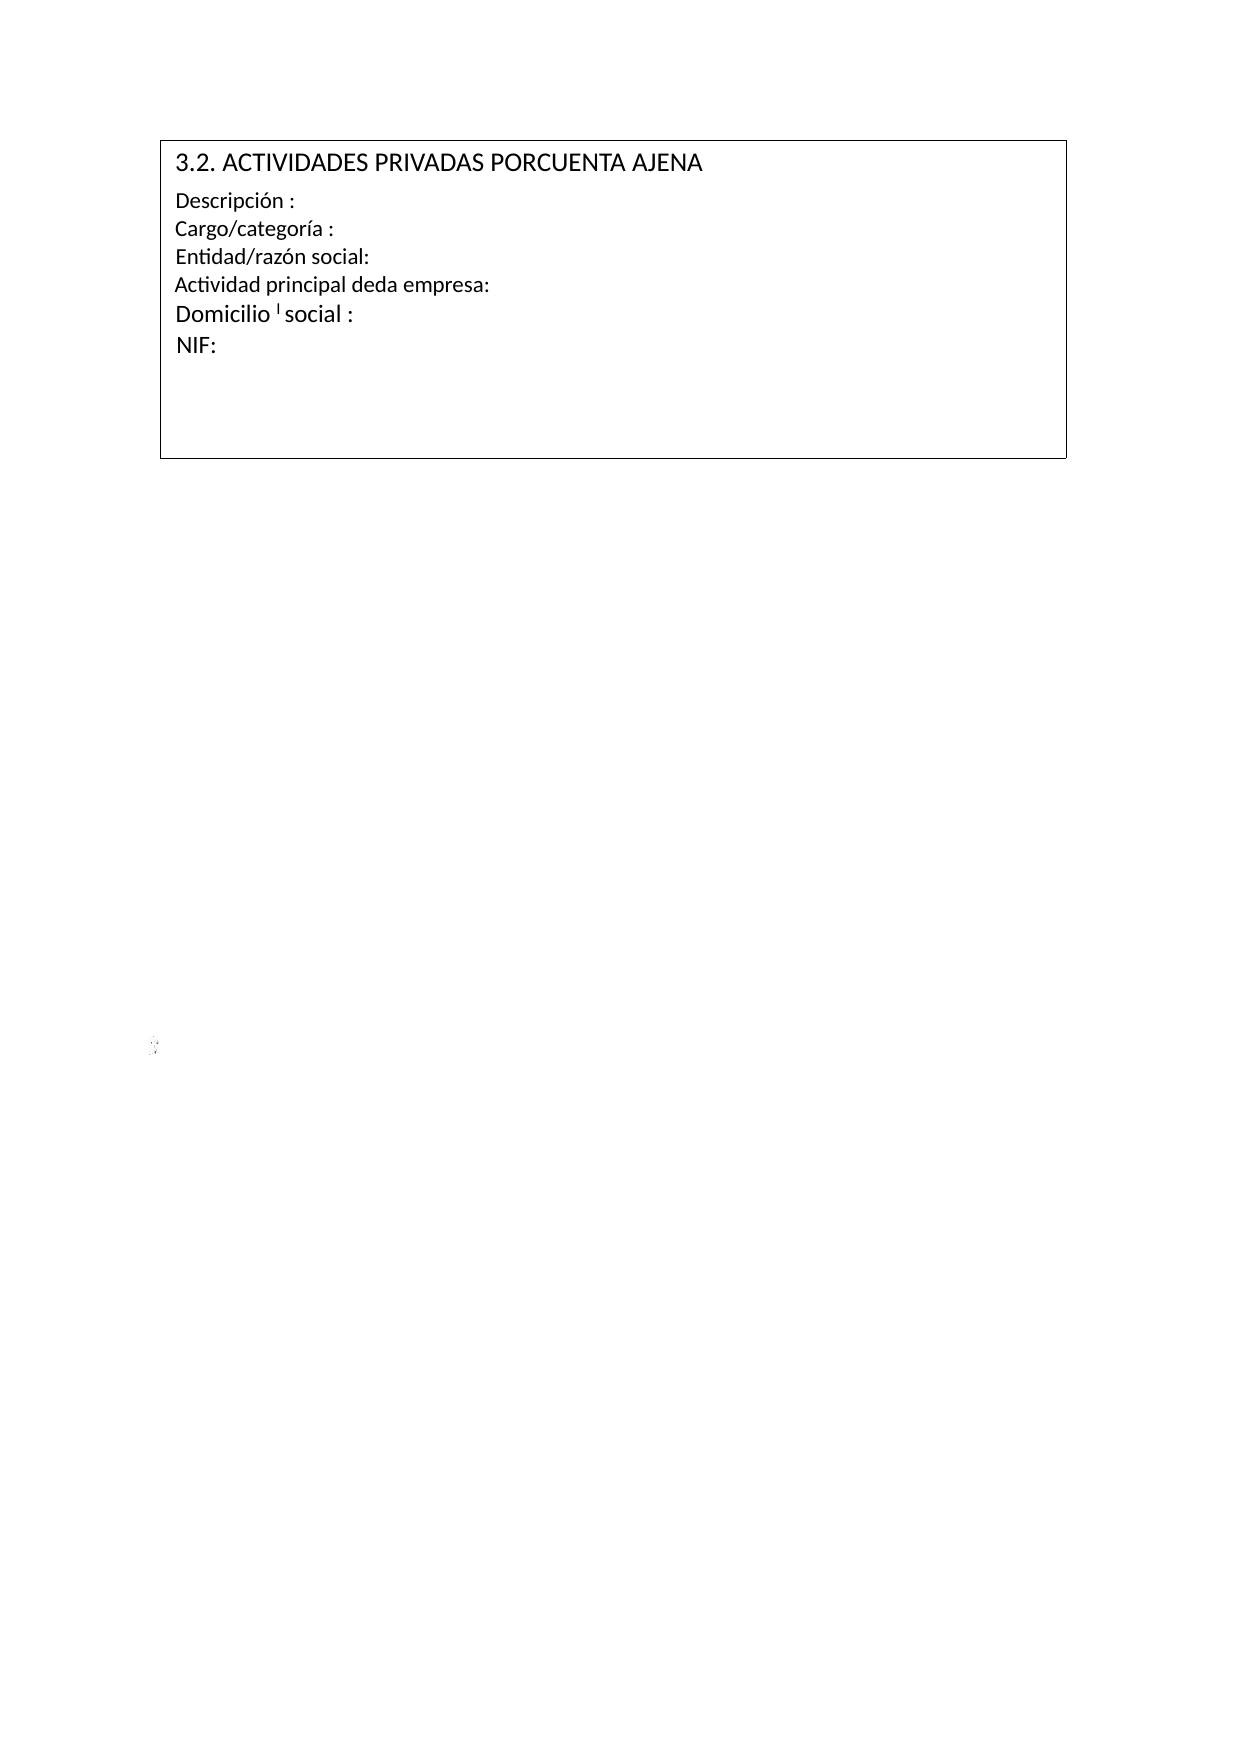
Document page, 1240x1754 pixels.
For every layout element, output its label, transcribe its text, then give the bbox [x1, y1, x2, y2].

table_cell 3.2. ACTIVIDADES PRIVADAS PORCUENTA AJENA Descripción : Cargo/categoría : Entidad/razón social: Actividad principal deda empresa: Domicilio I social : NIF: [161, 141, 1066, 457]
